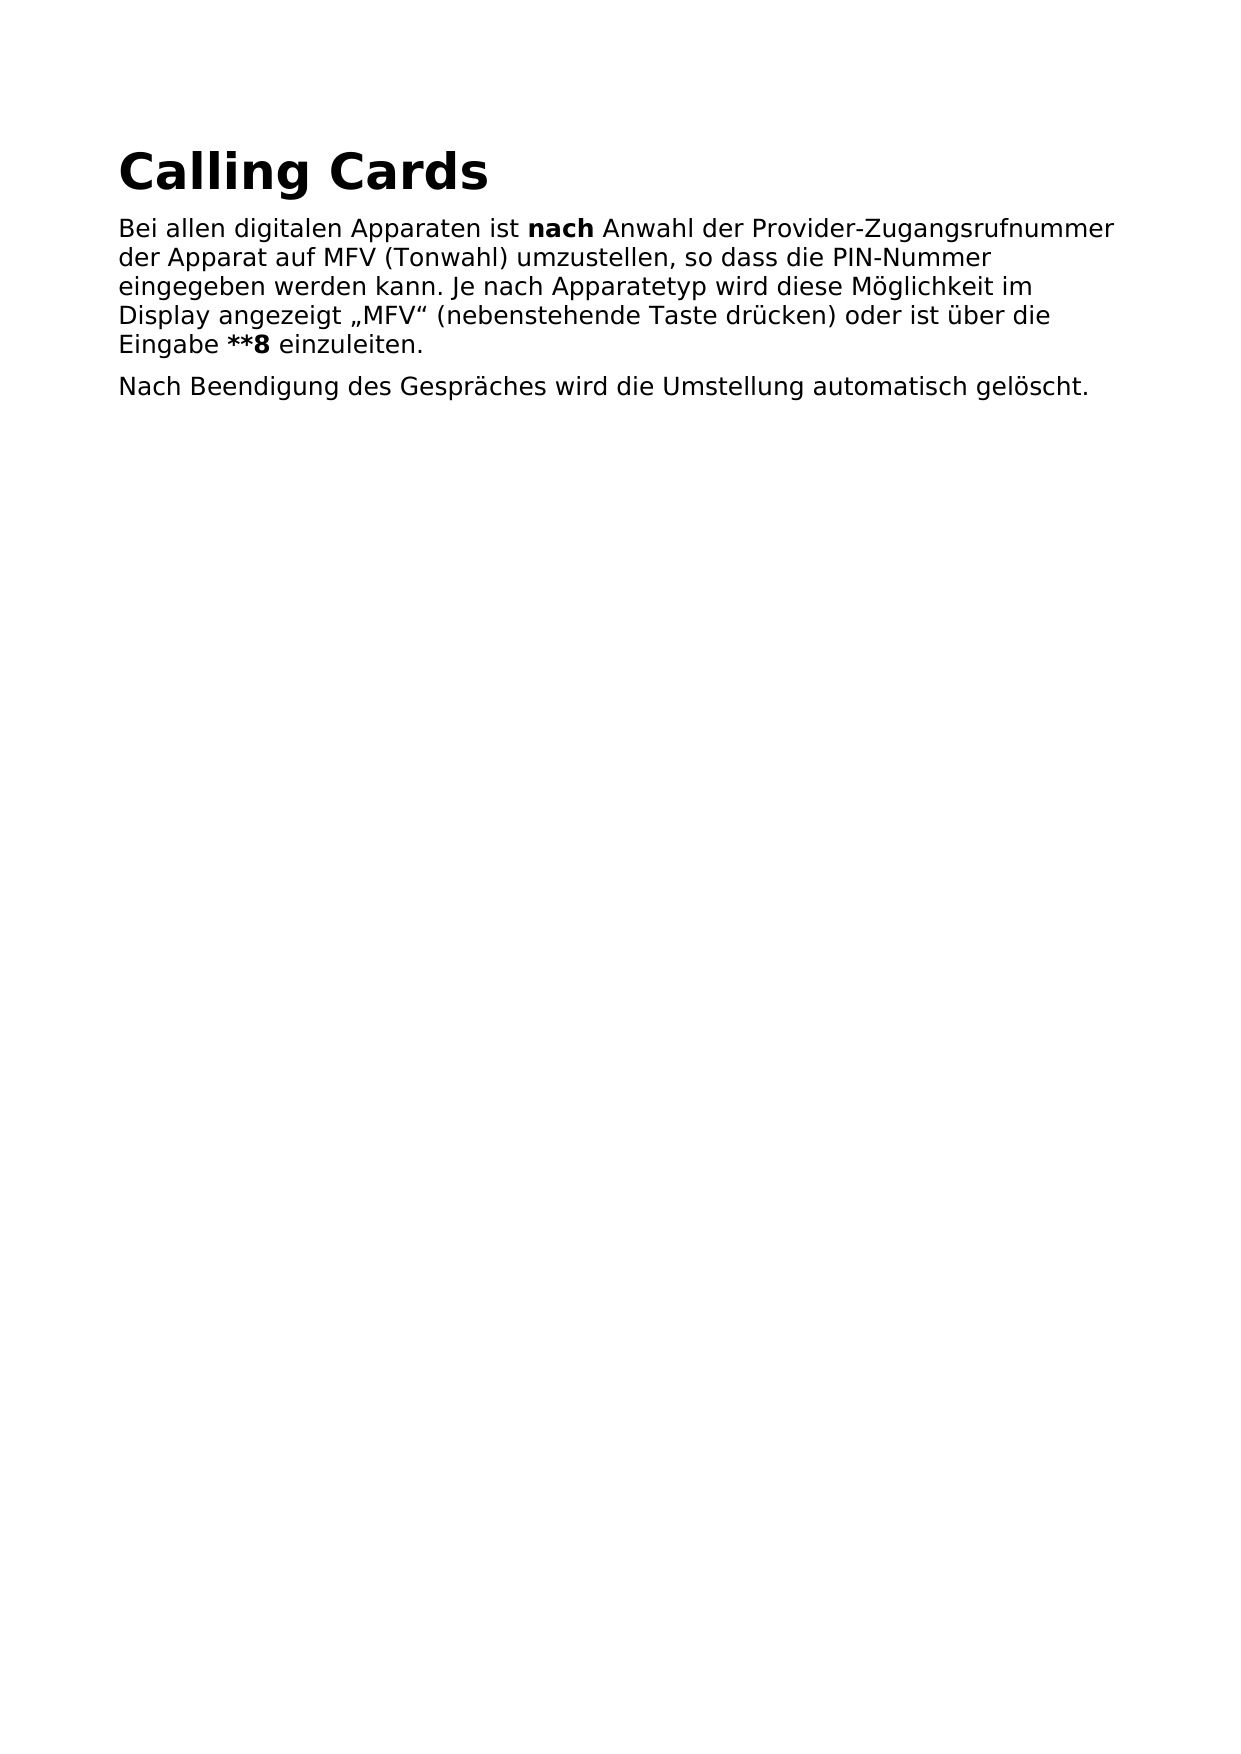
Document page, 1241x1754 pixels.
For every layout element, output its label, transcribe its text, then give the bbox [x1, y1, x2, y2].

subtitle Calling Cards [118, 143, 1122, 201]
text Nach Beendigung des Gespräches wird die Umstellung automatisch gelöscht. [118, 372, 1122, 401]
text Bei allen digitalen Apparaten ist nach Anwahl der Provider-Zugangsrufnummer der Apparat auf MFV (Tonwahl) umzustellen, so dass die PIN-Nummer eingegeben werden kann. Je nach Apparatetyp wird diese Möglichkeit im Display angezeigt „MFV“ (nebenstehende Taste drücken) oder ist über die Eingabe **8 einzuleiten. [118, 214, 1122, 360]
